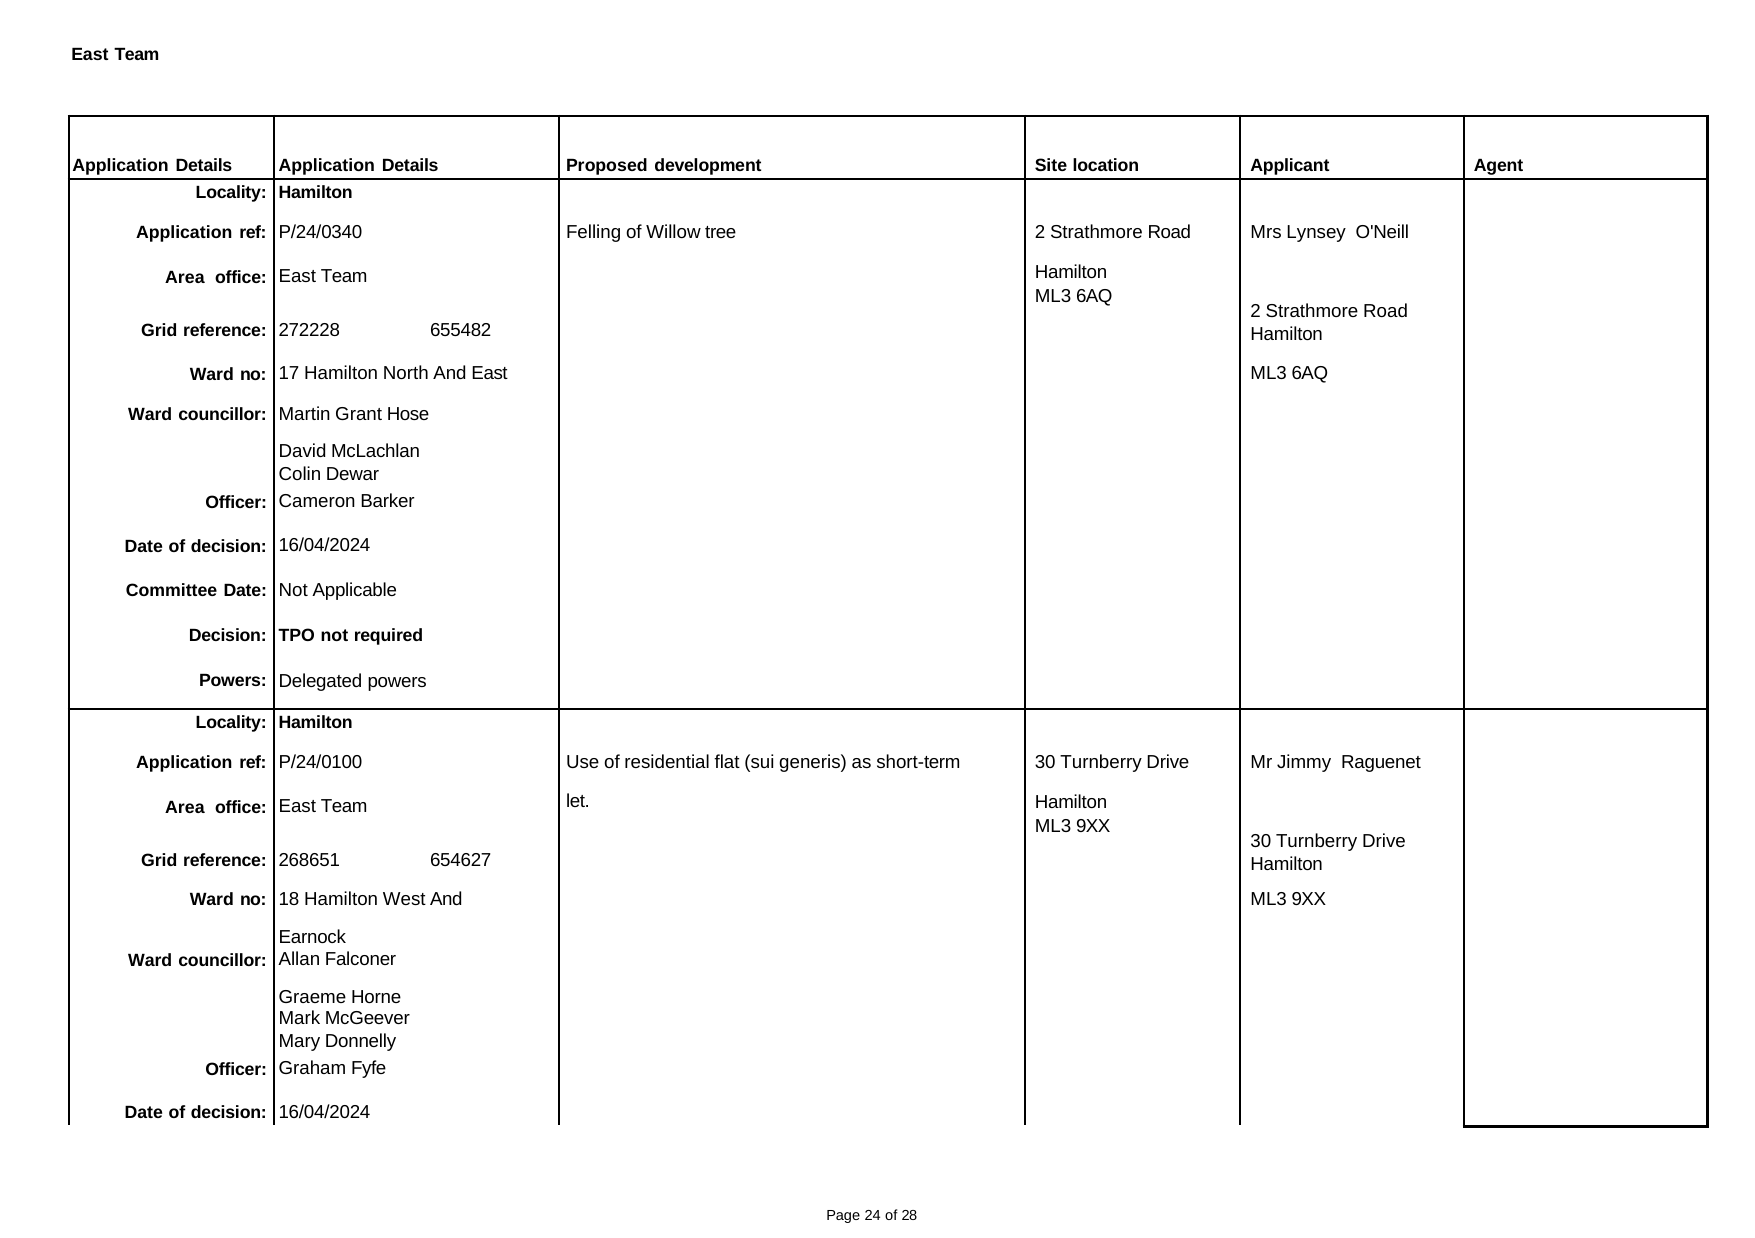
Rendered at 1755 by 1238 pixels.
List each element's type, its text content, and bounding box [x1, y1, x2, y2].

table_cell Mary Donnelly [275, 1029, 558, 1053]
table_cell Ward no: [70, 361, 273, 401]
table_cell [70, 986, 273, 1007]
table_cell Martin Grant Hose [275, 401, 558, 441]
table_cell Powers: [70, 662, 273, 708]
table_cell [560, 1053, 1024, 1095]
table_cell [70, 1007, 273, 1029]
table_cell [1465, 710, 1706, 1125]
table_cell [560, 662, 1024, 708]
table_cell Delegated powers [275, 662, 558, 708]
table_cell [1026, 462, 1239, 486]
table_cell Allan Falconer [275, 947, 558, 986]
table_cell Hamilton [275, 180, 558, 219]
table_cell [1026, 1053, 1239, 1095]
table_cell Locality: [70, 710, 273, 749]
table_cell Earnock [275, 926, 558, 947]
table_cell Date of decision: [70, 1095, 273, 1125]
table_header Application Details [275, 117, 558, 178]
table_cell [560, 180, 1024, 219]
table_cell [1026, 887, 1239, 926]
table_cell [1241, 662, 1463, 708]
table_cell ML3 9XX [1241, 887, 1463, 926]
table_cell [1026, 180, 1239, 219]
table_cell 30 Turnberry Drive [1026, 749, 1239, 789]
table_cell [1026, 947, 1239, 986]
table_cell [1026, 710, 1239, 749]
table_cell Locality: [70, 180, 273, 219]
table_cell Ward councillor: [70, 947, 273, 986]
table_cell P/24/0340 [275, 219, 558, 259]
table_cell 16/04/2024 [275, 529, 558, 572]
table_cell TPO not required [275, 617, 558, 662]
table_cell [560, 486, 1024, 528]
table_cell [1241, 986, 1463, 1007]
table_cell Graham Fyfe [275, 1053, 558, 1095]
table_cell [560, 462, 1024, 486]
table_cell [1241, 529, 1463, 572]
table_cell Application ref: [70, 749, 273, 789]
table_cell [1026, 617, 1239, 662]
table_cell [1026, 529, 1239, 572]
table_cell Decision: [70, 617, 273, 662]
table_cell [560, 401, 1024, 441]
table_cell Officer: [70, 486, 273, 528]
table_cell [560, 529, 1024, 572]
table_cell [1241, 1053, 1463, 1095]
table_cell [1241, 1007, 1463, 1029]
table_cell [1026, 361, 1239, 401]
table_cell [560, 361, 1024, 401]
table_cell Not Applicable [275, 572, 558, 617]
table_cell 18 Hamilton West And [275, 887, 558, 926]
table_cell Area office: Grid reference: [70, 259, 273, 361]
table_cell [1241, 572, 1463, 617]
table_cell [560, 1007, 1024, 1029]
table_cell [1026, 926, 1239, 947]
table_header Site location [1026, 117, 1239, 178]
table_cell [1026, 441, 1239, 462]
table_cell [1241, 1095, 1463, 1125]
table_cell 2 Strathmore Road [1026, 219, 1239, 259]
table_cell let. [560, 789, 1024, 887]
table_cell Cameron Barker [275, 486, 558, 528]
table_cell [560, 710, 1024, 749]
table_cell [1241, 617, 1463, 662]
table_cell [1241, 710, 1463, 749]
table_cell Application ref: [70, 219, 273, 259]
table_cell Hamilton ML3 6AQ [1026, 259, 1239, 361]
table_cell Mrs Lynsey O'Neill [1241, 219, 1463, 259]
table_cell [560, 1095, 1024, 1125]
table_cell [70, 1029, 273, 1053]
table_cell 17 Hamilton North And East [275, 361, 558, 401]
table_cell [560, 259, 1024, 361]
table_cell Committee Date: [70, 572, 273, 617]
table_cell [70, 462, 273, 486]
table_cell [1241, 441, 1463, 462]
table_cell [70, 926, 273, 947]
table_cell [1241, 1029, 1463, 1053]
table_cell [560, 1029, 1024, 1053]
table_cell [1241, 180, 1463, 219]
table_cell Area office: Grid reference: [70, 789, 273, 887]
table_cell Ward councillor: [70, 401, 273, 441]
table_cell Hamilton ML3 9XX [1026, 789, 1239, 887]
table_cell East Team 272228 655482 [275, 259, 558, 361]
table_cell Graeme Horne [275, 986, 558, 1007]
table_cell [1026, 401, 1239, 441]
table_cell [1026, 1007, 1239, 1029]
table_cell Felling of Willow tree [560, 219, 1024, 259]
table_cell ML3 6AQ [1241, 361, 1463, 401]
table_cell [1241, 401, 1463, 441]
table_cell David McLachlan [275, 441, 558, 462]
table_cell [560, 887, 1024, 926]
table_cell [1026, 486, 1239, 528]
table_header Proposed development [560, 117, 1024, 178]
table_cell Date of decision: [70, 529, 273, 572]
table_cell [1026, 986, 1239, 1007]
table_header Agent [1465, 117, 1706, 178]
table_cell East Team 268651 654627 [275, 789, 558, 887]
table_cell [560, 986, 1024, 1007]
table_header Application Details [70, 117, 273, 178]
table_cell [1241, 947, 1463, 986]
table_cell [70, 441, 273, 462]
table_cell Ward no: [70, 887, 273, 926]
table_cell [560, 617, 1024, 662]
table_cell [1026, 1029, 1239, 1053]
table_cell Use of residential flat (sui generis) as short-term [560, 749, 1024, 789]
table_cell [1241, 926, 1463, 947]
table_cell P/24/0100 [275, 749, 558, 789]
table_cell 30 Turnberry Drive Hamilton [1241, 789, 1463, 887]
table_cell [1026, 1095, 1239, 1125]
table_cell [1026, 572, 1239, 617]
table_cell 16/04/2024 [275, 1095, 558, 1125]
table_cell Mr Jimmy Raguenet [1241, 749, 1463, 789]
table_cell [1026, 662, 1239, 708]
table_cell [560, 572, 1024, 617]
table_cell [1465, 180, 1706, 708]
table_cell [1241, 486, 1463, 528]
table_cell Officer: [70, 1053, 273, 1095]
table_cell Colin Dewar [275, 462, 558, 486]
table_cell Hamilton [275, 710, 558, 749]
table_cell [560, 926, 1024, 947]
table_cell [560, 441, 1024, 462]
table_header Applicant [1241, 117, 1463, 178]
table_cell 2 Strathmore Road Hamilton [1241, 259, 1463, 361]
table_cell Mark McGeever [275, 1007, 558, 1029]
table_cell [560, 947, 1024, 986]
table_cell [1241, 462, 1463, 486]
